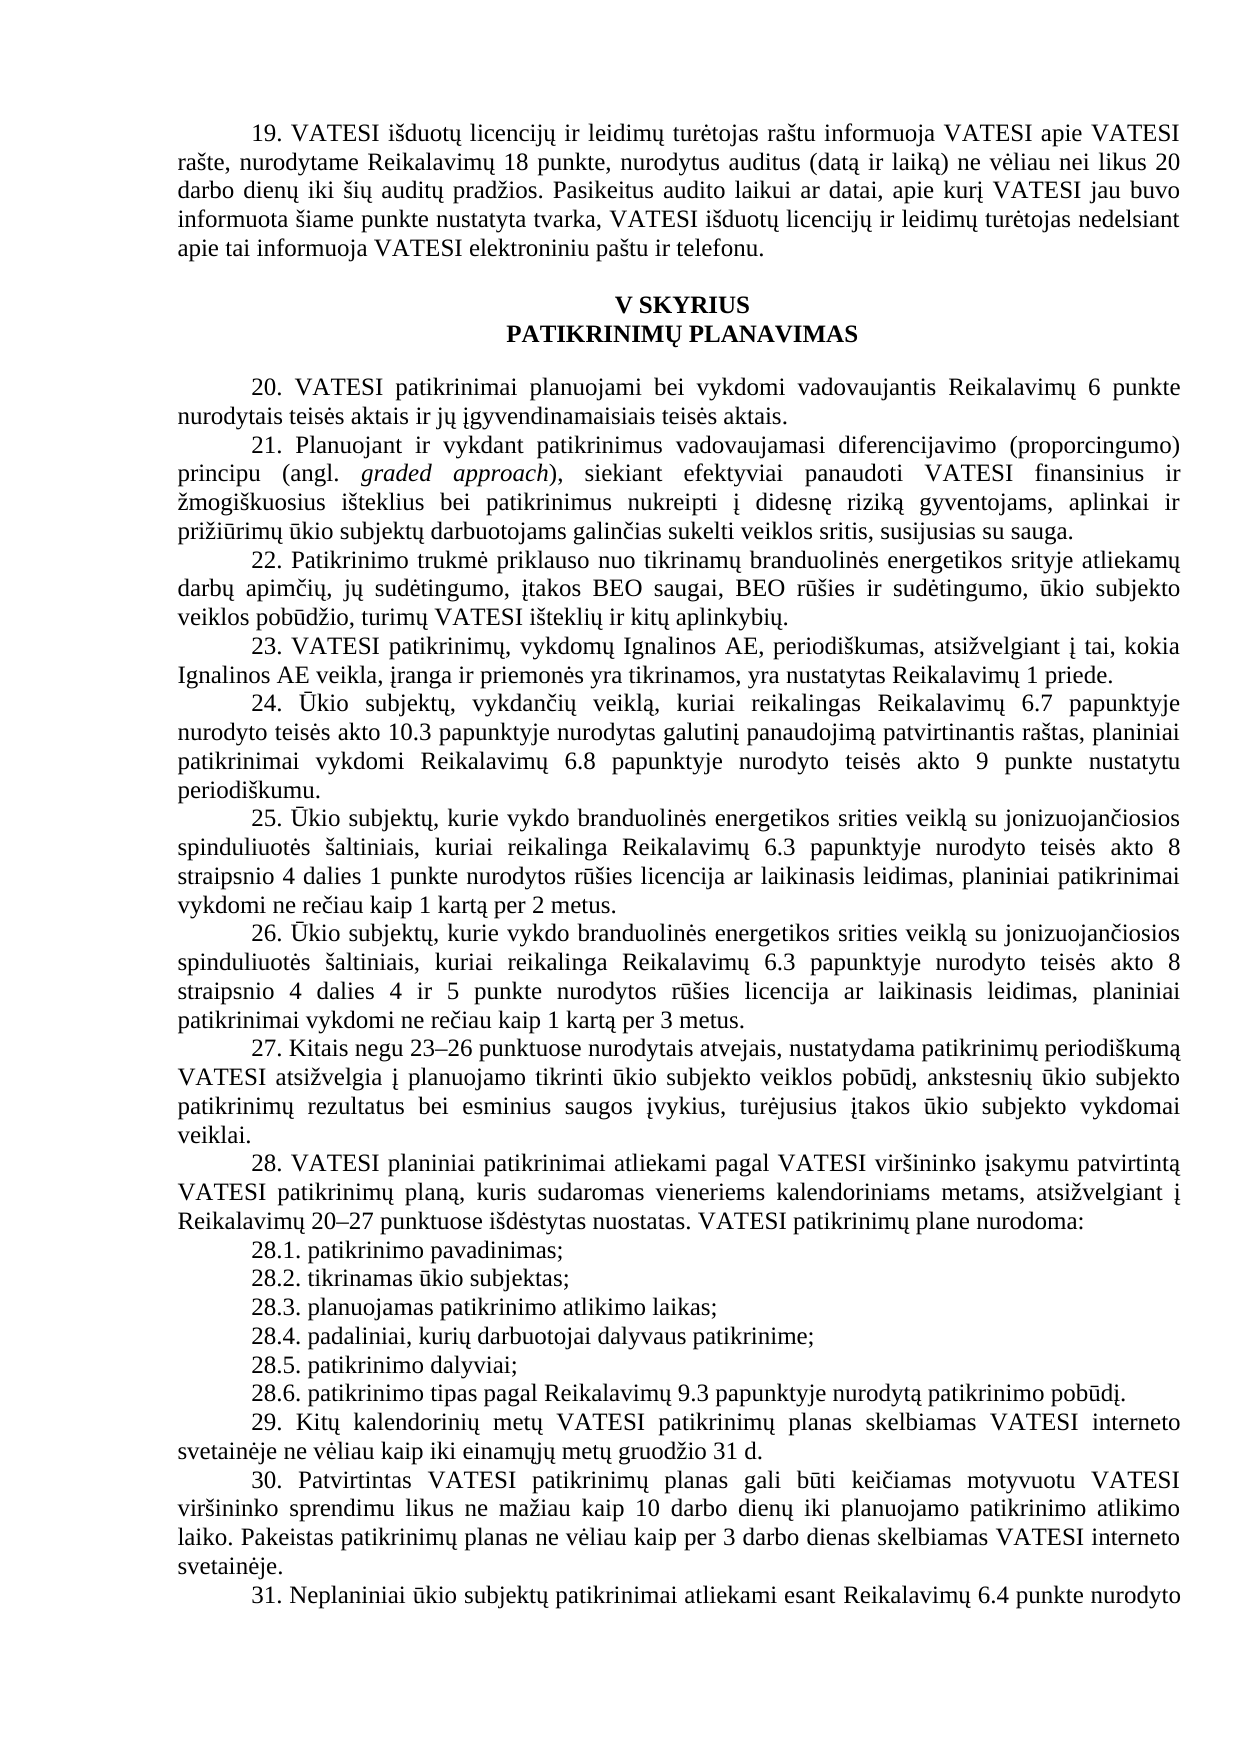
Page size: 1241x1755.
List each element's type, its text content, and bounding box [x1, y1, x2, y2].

text V SKYRIUS [177, 291, 1187, 319]
text 28.1. patikrinimo pavadinimas; [177, 1235, 1181, 1263]
text 21. Planuojant ir vykdant patikrinimus vadovaujamasi diferencijavimo (proporcingumo) principu (angl. graded approach), siekiant efektyviai panaudoti VATESI finansinius ir žmogiškuosius išteklius bei patikrinimus nukreipti į didesnę riziką gyventojams, aplinkai ir prižiūrimų ūkio subjektų darbuotojams galinčias sukelti veiklos sritis, susijusias su sauga. [177, 430, 1181, 545]
text 28.5. patikrinimo dalyviai; [177, 1350, 1181, 1378]
text 28.2. tikrinamas ūkio subjektas; [177, 1263, 1181, 1292]
text 29. Kitų kalendorinių metų VATESI patikrinimų planas skelbiamas VATESI interneto svetainėje ne vėliau kaip iki einamųjų metų gruodžio 31 d. [177, 1407, 1181, 1465]
text 19. VATESI išduotų licencijų ir leidimų turėtojas raštu informuoja VATESI apie VATESI rašte, nurodytame Reikalavimų 18 punkte, nurodytus auditus (datą ir laiką) ne vėliau nei likus 20 darbo dienų iki šių auditų pradžios. Pasikeitus audito laikui ar datai, apie kurį VATESI jau buvo informuota šiame punkte nustatyta tvarka, VATESI išduotų licencijų ir leidimų turėtojas nedelsiant apie tai informuoja VATESI elektroniniu paštu ir telefonu. [177, 118, 1181, 262]
text 24. Ūkio subjektų, vykdančių veiklą, kuriai reikalingas Reikalavimų 6.7 papunktyje nurodyto teisės akto 10.3 papunktyje nurodytas galutinį panaudojimą patvirtinantis raštas, planiniai patikrinimai vykdomi Reikalavimų 6.8 papunktyje nurodyto teisės akto 9 punkte nustatytu periodiškumu. [177, 688, 1181, 803]
text 28. VATESI planiniai patikrinimai atliekami pagal VATESI viršininko įsakymu patvirtintą VATESI patikrinimų planą, kuris sudaromas vieneriems kalendoriniams metams, atsižvelgiant į Reikalavimų 20–27 punktuose išdėstytas nuostatas. VATESI patikrinimų plane nurodoma: [177, 1148, 1181, 1235]
text 31. Neplaniniai ūkio subjektų patikrinimai atliekami esant Reikalavimų 6.4 punkte nurodyto [177, 1580, 1181, 1608]
text 27. Kitais negu 23–26 punktuose nurodytais atvejais, nustatydama patikrinimų periodiškumą VATESI atsižvelgia į planuojamo tikrinti ūkio subjekto veiklos pobūdį, ankstesnių ūkio subjekto patikrinimų rezultatus bei esminius saugos įvykius, turėjusius įtakos ūkio subjekto vykdomai veiklai. [177, 1033, 1181, 1148]
text 30. Patvirtintas VATESI patikrinimų planas gali būti keičiamas motyvuotu VATESI viršininko sprendimu likus ne mažiau kaip 10 darbo dienų iki planuojamo patikrinimo atlikimo laiko. Pakeistas patikrinimų planas ne vėliau kaip per 3 darbo dienas skelbiamas VATESI interneto svetainėje. [177, 1465, 1181, 1580]
text 28.4. padaliniai, kurių darbuotojai dalyvaus patikrinime; [177, 1321, 1181, 1350]
text 23. VATESI patikrinimų, vykdomų Ignalinos AE, periodiškumas, atsižvelgiant į tai, kokia Ignalinos AE veikla, įranga ir priemonės yra tikrinamos, yra nustatytas Reikalavimų 1 priede. [177, 631, 1181, 688]
text 26. Ūkio subjektų, kurie vykdo branduolinės energetikos srities veiklą su jonizuojančiosios spinduliuotės šaltiniais, kuriai reikalinga Reikalavimų 6.3 papunktyje nurodyto teisės akto 8 straipsnio 4 dalies 4 ir 5 punkte nurodytos rūšies licencija ar laikinasis leidimas, planiniai patikrinimai vykdomi ne rečiau kaip 1 kartą per 3 metus. [177, 918, 1181, 1033]
text 25. Ūkio subjektų, kurie vykdo branduolinės energetikos srities veiklą su jonizuojančiosios spinduliuotės šaltiniais, kuriai reikalinga Reikalavimų 6.3 papunktyje nurodyto teisės akto 8 straipsnio 4 dalies 1 punkte nurodytos rūšies licencija ar laikinasis leidimas, planiniai patikrinimai vykdomi ne rečiau kaip 1 kartą per 2 metus. [177, 803, 1181, 918]
text 22. Patikrinimo trukmė priklauso nuo tikrinamų branduolinės energetikos srityje atliekamų darbų apimčių, jų sudėtingumo, įtakos BEO saugai, BEO rūšies ir sudėtingumo, ūkio subjekto veiklos pobūdžio, turimų VATESI išteklių ir kitų aplinkybių. [177, 545, 1181, 631]
text 28.6. patikrinimo tipas pagal Reikalavimų 9.3 papunktyje nurodytą patikrinimo pobūdį. [177, 1378, 1181, 1407]
text 28.3. planuojamas patikrinimo atlikimo laikas; [177, 1292, 1181, 1321]
text PATIKRINIMŲ PLANAVIMAS [177, 319, 1187, 348]
text 20. VATESI patikrinimai planuojami bei vykdomi vadovaujantis Reikalavimų 6 punkte nurodytais teisės aktais ir jų įgyvendinamaisiais teisės aktais. [177, 372, 1181, 430]
